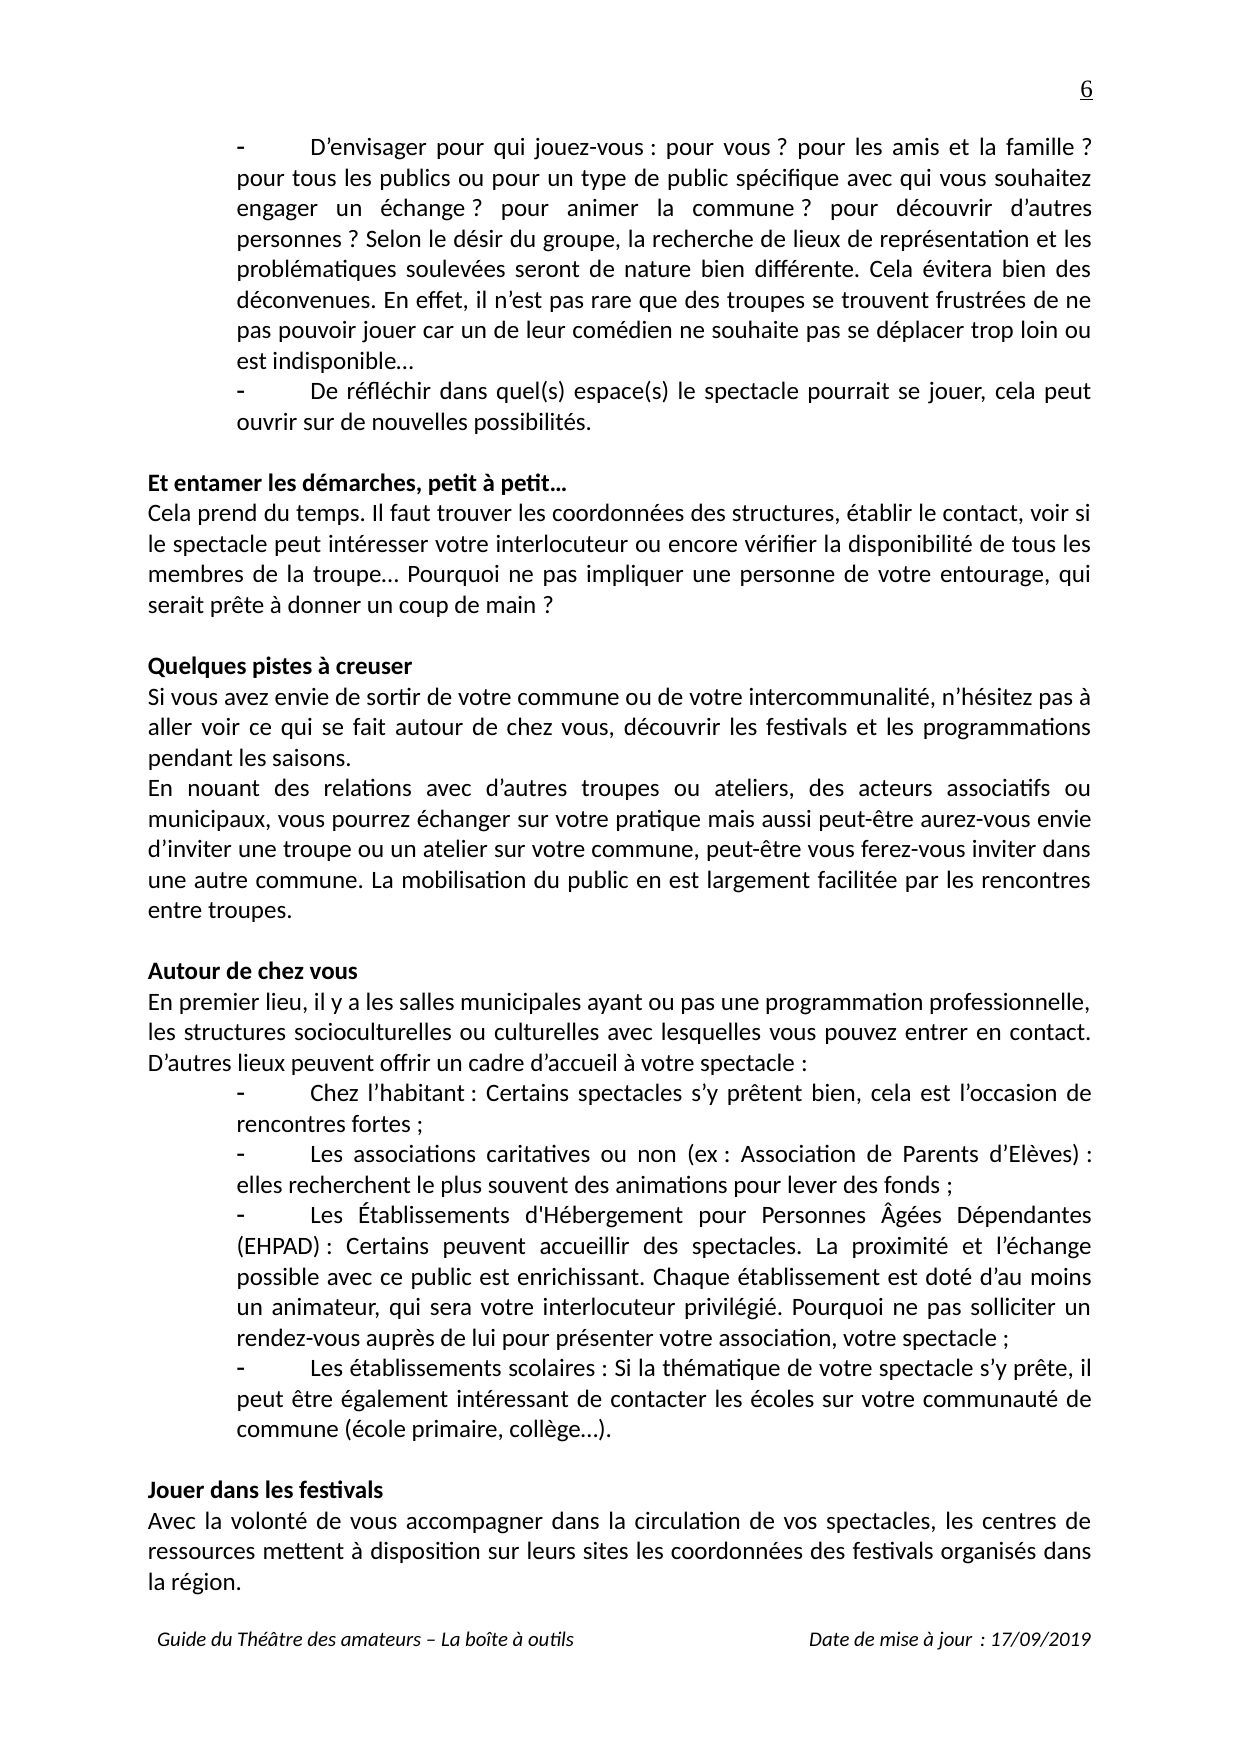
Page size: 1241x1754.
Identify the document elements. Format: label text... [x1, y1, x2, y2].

text Avec la volonté de vous accompagner dans la circulation de vos spectacles, les centres de ressources mettent à disposition sur leurs sites les coordonnées des festivals organisés dans la région. [148, 1505, 1092, 1596]
list D’envisager pour qui jouez-vous : pour vous ? pour les amis et la famille ? pour tous les publics ou pour un type de public spécifique avec qui vous souhaitez engager un échange ? pour animer la commune ? pour découvrir d’autres personnes ? Selon le désir du groupe, la recherche de lieux de représentation et les problématiques soulevées seront de nature bien différente. Cela évitera bien des déconvenues. En effet, il n’est pas rare que des troupes se trouvent frustrées de ne pas pouvoir jouer car un de leur comédien ne souhaite pas se déplacer trop loin ou est indisponible… [236, 131, 1092, 376]
text Quelques pistes à creuser [148, 650, 1092, 681]
list Chez l’habitant : Certains spectacles s’y prêtent bien, cela est l’occasion de rencontres fortes ; [236, 1077, 1092, 1138]
text Autour de chez vous [148, 955, 1092, 986]
list Les Établissements d'Hébergement pour Personnes Âgées Dépendantes (EHPAD) : Certains peuvent accueillir des spectacles. La proximité et l’échange possible avec ce public est enrichissant. Chaque établissement est doté d’au moins un animateur, qui sera votre interlocuteur privilégié. Pourquoi ne pas solliciter un rendez-vous auprès de lui pour présenter votre association, votre spectacle ; [236, 1199, 1092, 1352]
text En premier lieu, il y a les salles municipales ayant ou pas une programmation professionnelle, les structures socioculturelles ou culturelles avec lesquelles vous pouvez entrer en contact. D’autres lieux peuvent offrir un cadre d’accueil à votre spectacle : [148, 986, 1092, 1077]
list Les associations caritatives ou non (ex : Association de Parents d’Elèves) : elles recherchent le plus souvent des animations pour lever des fonds ; [236, 1138, 1092, 1199]
text Cela prend du temps. Il faut trouver les coordonnées des structures, établir le contact, voir si le spectacle peut intéresser votre interlocuteur ou encore vérifier la disponibilité de tous les membres de la troupe… Pourquoi ne pas impliquer une personne de votre entourage, qui serait prête à donner un coup de main ? [148, 498, 1092, 620]
list Les établissements scolaires : Si la thématique de votre spectacle s’y prête, il peut être également intéressant de contacter les écoles sur votre communauté de commune (école primaire, collège…). [236, 1352, 1092, 1444]
text En nouant des relations avec d’autres troupes ou ateliers, des acteurs associatifs ou municipaux, vous pourrez échanger sur votre pratique mais aussi peut-être aurez-vous envie d’inviter une troupe ou un atelier sur votre commune, peut-être vous ferez-vous inviter dans une autre commune. La mobilisation du public en est largement facilitée par les rencontres entre troupes. [148, 772, 1092, 925]
text Si vous avez envie de sortir de votre commune ou de votre intercommunalité, n’hésitez pas à aller voir ce qui se fait autour de chez vous, découvrir les festivals et les programmations pendant les saisons. [148, 681, 1092, 772]
text Jouer dans les festivals [148, 1474, 1092, 1505]
text Et entamer les démarches, petit à petit… [148, 467, 1092, 498]
list De réfléchir dans quel(s) espace(s) le spectacle pourrait se jouer, cela peut ouvrir sur de nouvelles possibilités. [236, 376, 1092, 437]
